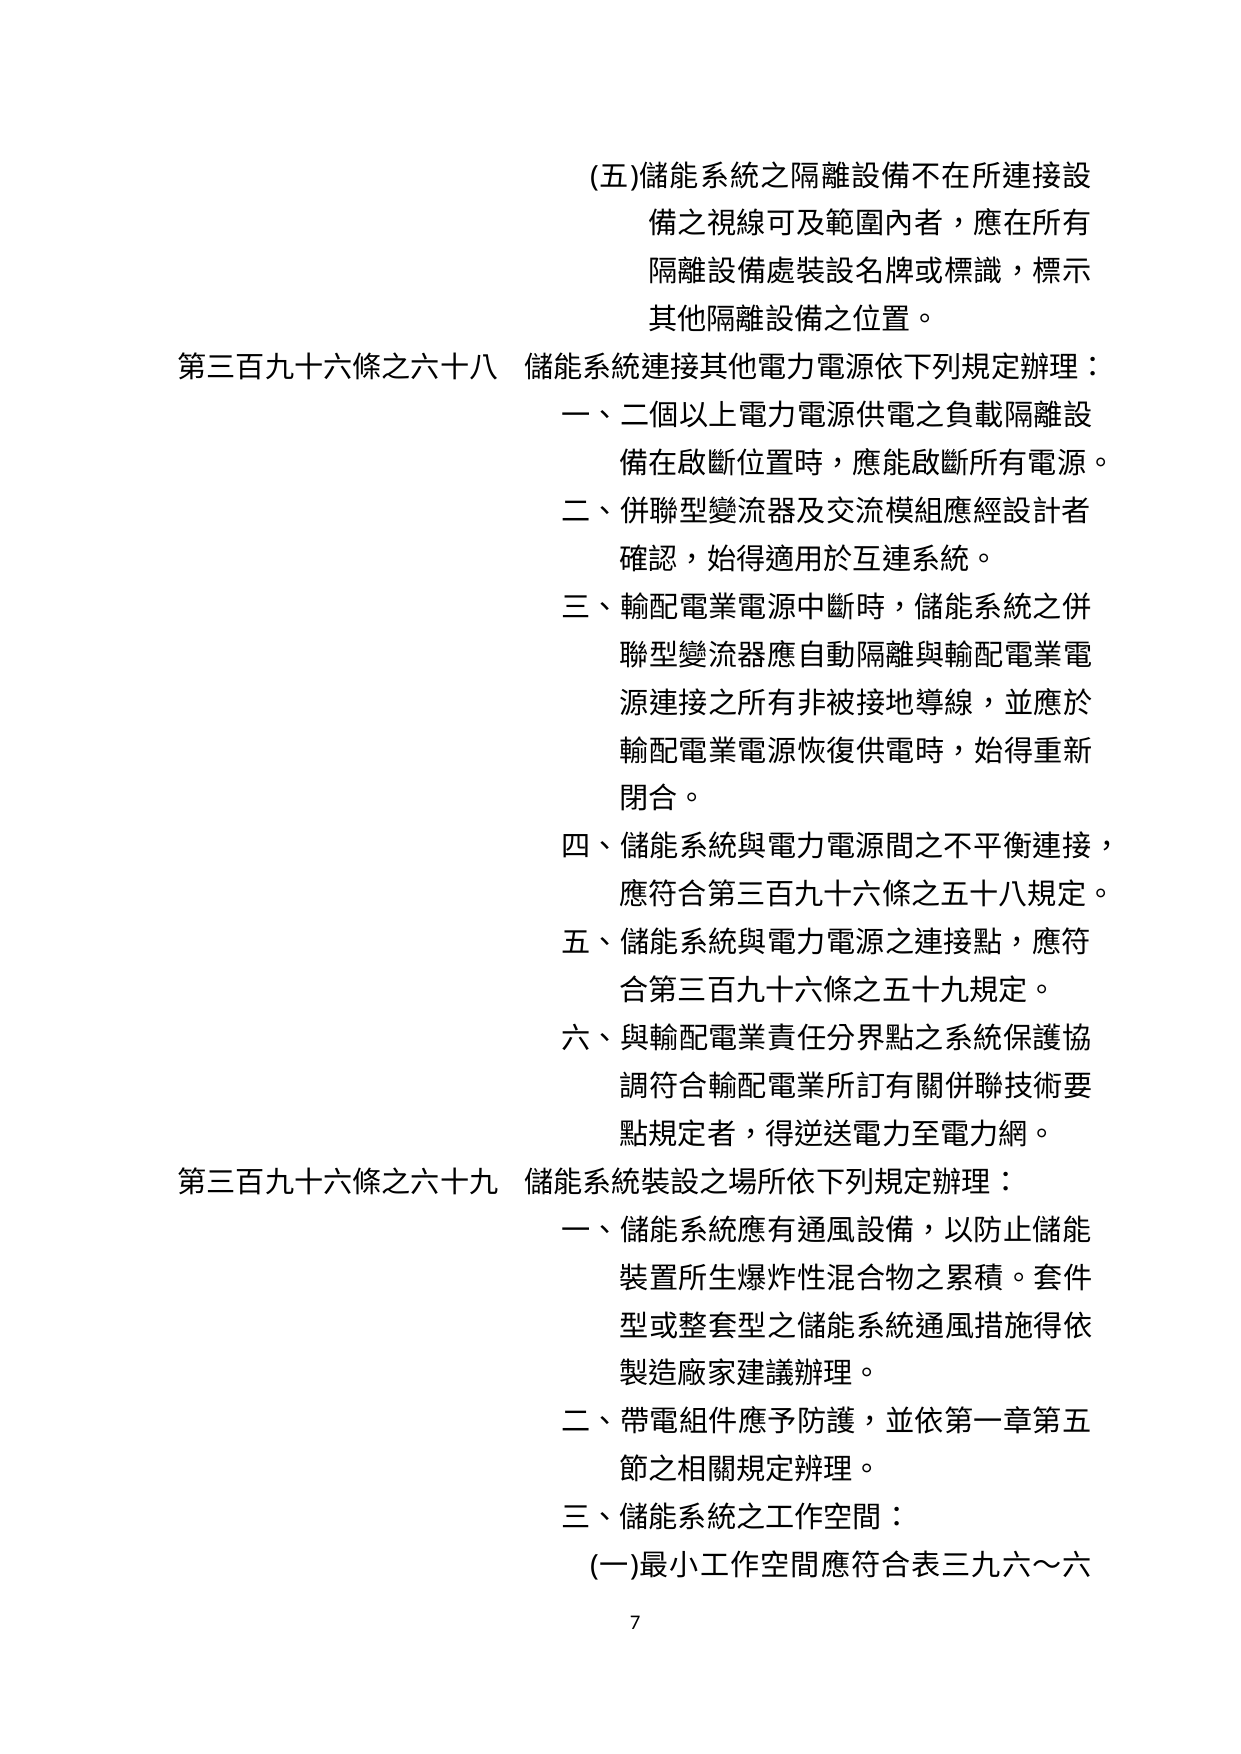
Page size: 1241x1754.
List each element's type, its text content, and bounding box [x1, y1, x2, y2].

text 二、併聯型變流器及交流模組應經設計者確認，始得適用於互連系統。 [561, 483, 1092, 579]
text 五、儲能系統與電力電源之連接點，應符合第三百九十六條之五十九規定。 [561, 914, 1092, 1010]
text 三、儲能系統之工作空間： [561, 1489, 1092, 1537]
text 四、儲能系統與電力電源間之不平衡連接，應符合第三百九十六條之五十八規定。 [561, 818, 1092, 914]
text 一、二個以上電力電源供電之負載隔離設備在啟斷位置時，應能啟斷所有電源。 [561, 387, 1092, 483]
text 六、與輸配電業責任分界點之系統保護協調符合輸配電業所訂有關併聯技術要點規定者，得逆送電力至電力網。 [561, 1010, 1092, 1154]
text 二、帶電組件應予防護，並依第一章第五節之相關規定辨理。 [561, 1393, 1092, 1489]
text 三、輸配電業電源中斷時，儲能系統之併聯型變流器應自動隔離與輸配電業電源連接之所有非被接地導線，並應於輸配電業電源恢復供電時，始得重新閉合。 [561, 579, 1092, 818]
text 第三百九十六條之六十八 儲能系統連接其他電力電源依下列規定辦理： [177, 339, 1092, 387]
text (一)最小工作空間應符合表三九六～六 [590, 1537, 1092, 1585]
text 第三百九十六條之六十九 儲能系統裝設之場所依下列規定辦理： [177, 1154, 1092, 1202]
text 一、儲能系統應有通風設備，以防止儲能裝置所生爆炸性混合物之累積。套件型或整套型之儲能系統通風措施得依製造廠家建議辦理。 [561, 1202, 1092, 1393]
text (五)儲能系統之隔離設備不在所連接設備之視線可及範圍內者，應在所有隔離設備處裝設名牌或標識，標示其他隔離設備之位置。 [590, 148, 1092, 339]
